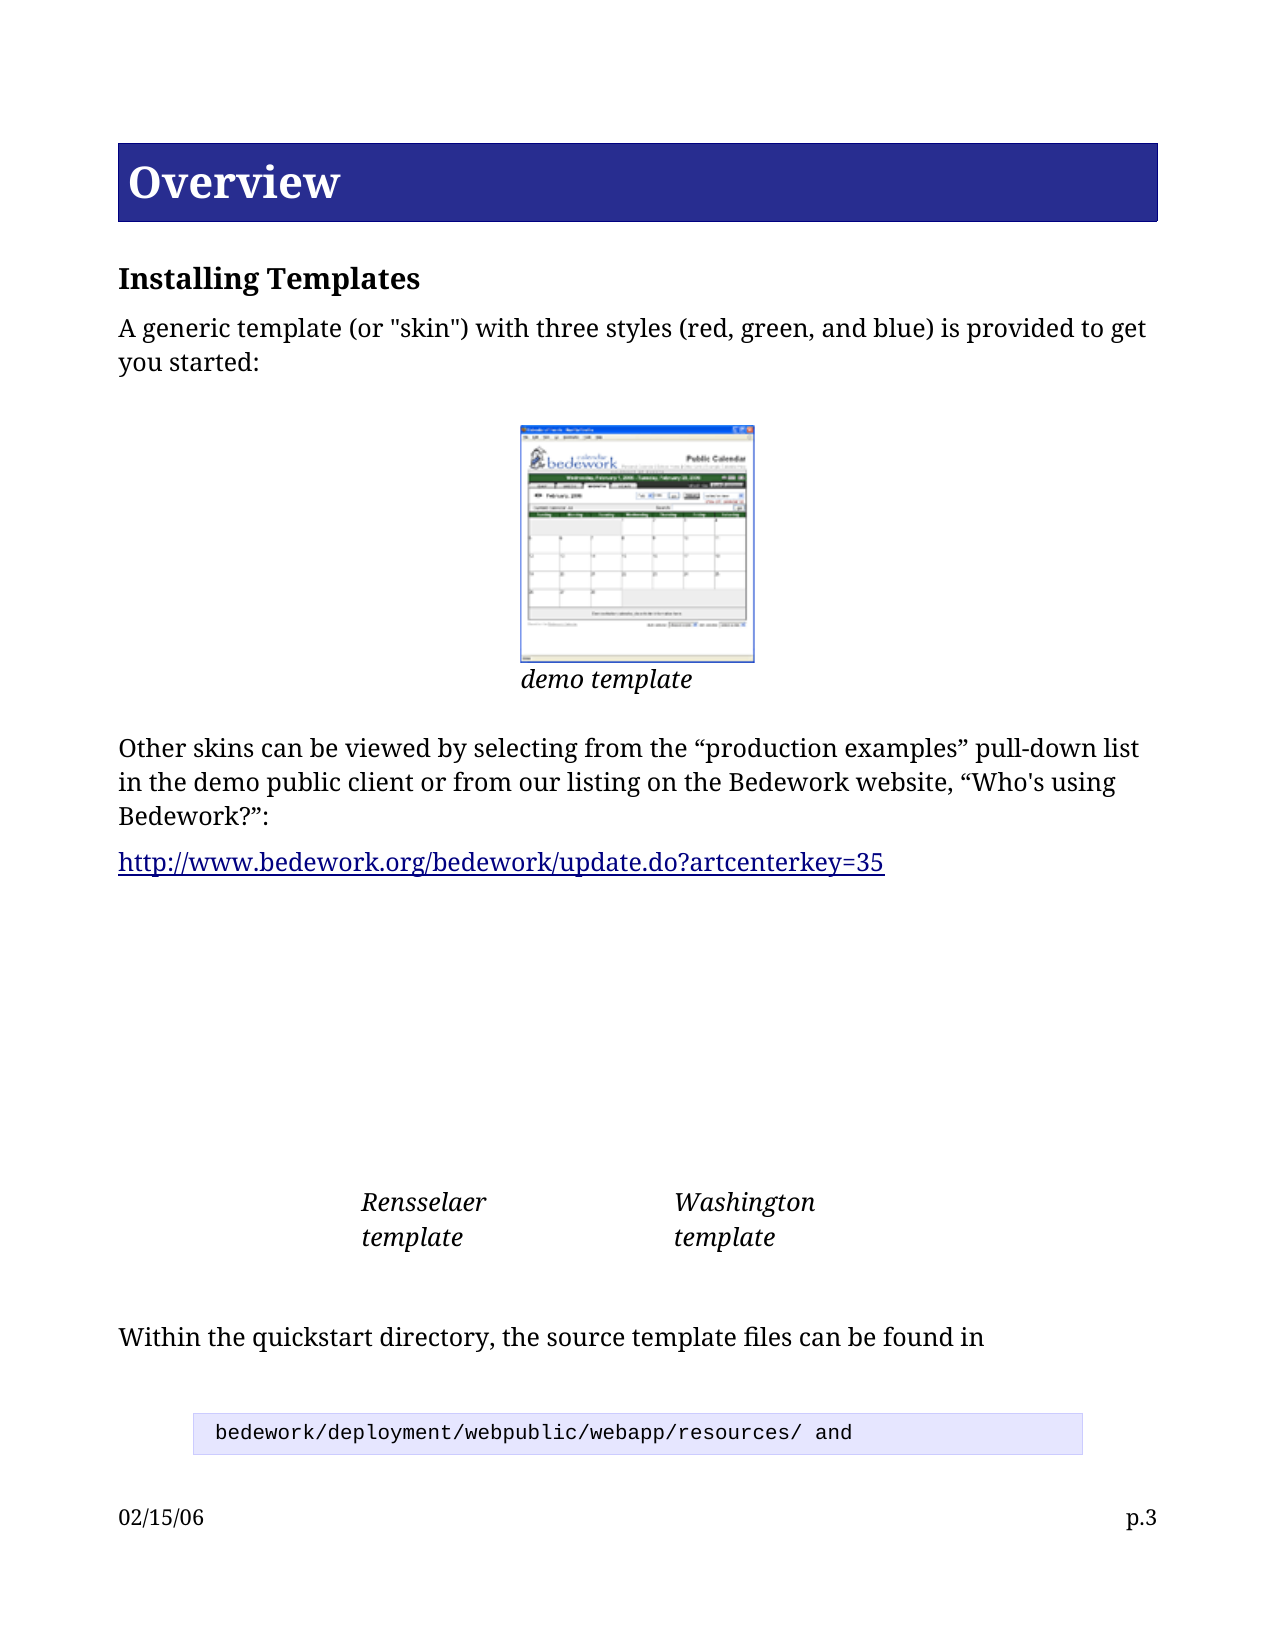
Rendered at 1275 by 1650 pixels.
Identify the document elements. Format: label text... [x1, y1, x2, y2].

text demo template [520, 663, 755, 696]
text Other skins can be viewed by selecting from the “production examples” pull-down list in the demo public client or from our listing on the Bedework website, “Who's using Bedework?”: [118, 730, 1157, 832]
text Washington template [673, 952, 908, 1253]
text http://www.bedework.org/bedework/update.do?artcenterkey=35 [118, 845, 1157, 879]
subtitle Overview [119, 144, 1157, 221]
subtitle Installing Templates [118, 258, 1157, 298]
text Rensselaer template [361, 951, 595, 1253]
text bedework/deployment/webpublic/webapp/resources/ and [194, 1414, 1082, 1454]
text Within the quickstart directory, the source template files can be found in [118, 1319, 1157, 1354]
picture [520, 425, 755, 663]
text A generic template (or "skin") with three styles (red, green, and blue) is provided to get you started: [118, 311, 1157, 379]
